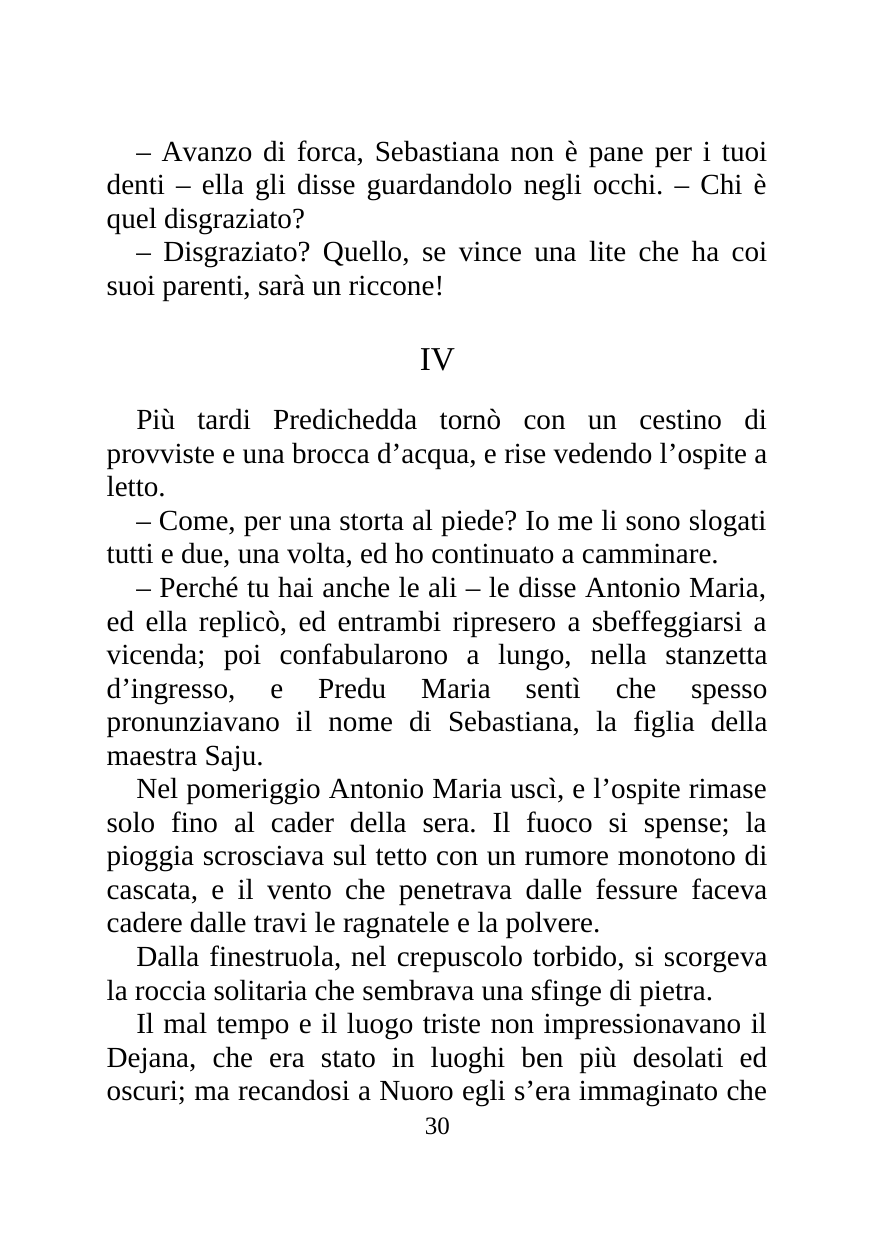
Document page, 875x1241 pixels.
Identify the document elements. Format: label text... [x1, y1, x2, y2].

text – Avanzo di forca, Sebastiana non è pane per i tuoi denti – ella gli disse guardandolo negli occhi. – Chi è quel disgraziato? [106, 134, 768, 234]
text Più tardi Predichedda tornò con un cestino di provviste e una brocca d’acqua, e rise vedendo l’ospite a letto. [106, 402, 768, 503]
subtitle IV [106, 339, 768, 377]
text – Disgraziato? Quello, se vince una lite che ha coi suoi parenti, sarà un riccone! [106, 234, 768, 302]
text – Come, per una storta al piede? Io me li sono slogati tutti e due, una volta, ed ho continuato a camminare. [106, 503, 768, 570]
text Nel pomeriggio Antonio Maria uscì, e l’ospite rimase solo fino al cader della sera. Il fuoco si spense; la pioggia scrosciava sul tetto con un rumore monotono di cascata, e il vento che penetrava dalle fessure faceva cadere dalle travi le ragnatele e la polvere. [106, 771, 768, 939]
text Il mal tempo e il luogo triste non impressionavano il Dejana, che era stato in luoghi ben più desolati ed oscuri; ma recandosi a Nuoro egli s’era immaginato che [106, 1006, 768, 1107]
text Dalla finestruola, nel crepuscolo torbido, si scorgeva la roccia solitaria che sembrava una sfinge di pietra. [106, 939, 768, 1006]
text – Perché tu hai anche le ali – le disse Antonio Maria, ed ella replicò, ed entrambi ripresero a sbeffeggiarsi a vicenda; poi confabularono a lungo, nella stanzetta d’ingresso, e Predu Maria sentì che spesso pronunziavano il nome di Sebastiana, la figlia della maestra Saju. [106, 570, 768, 771]
